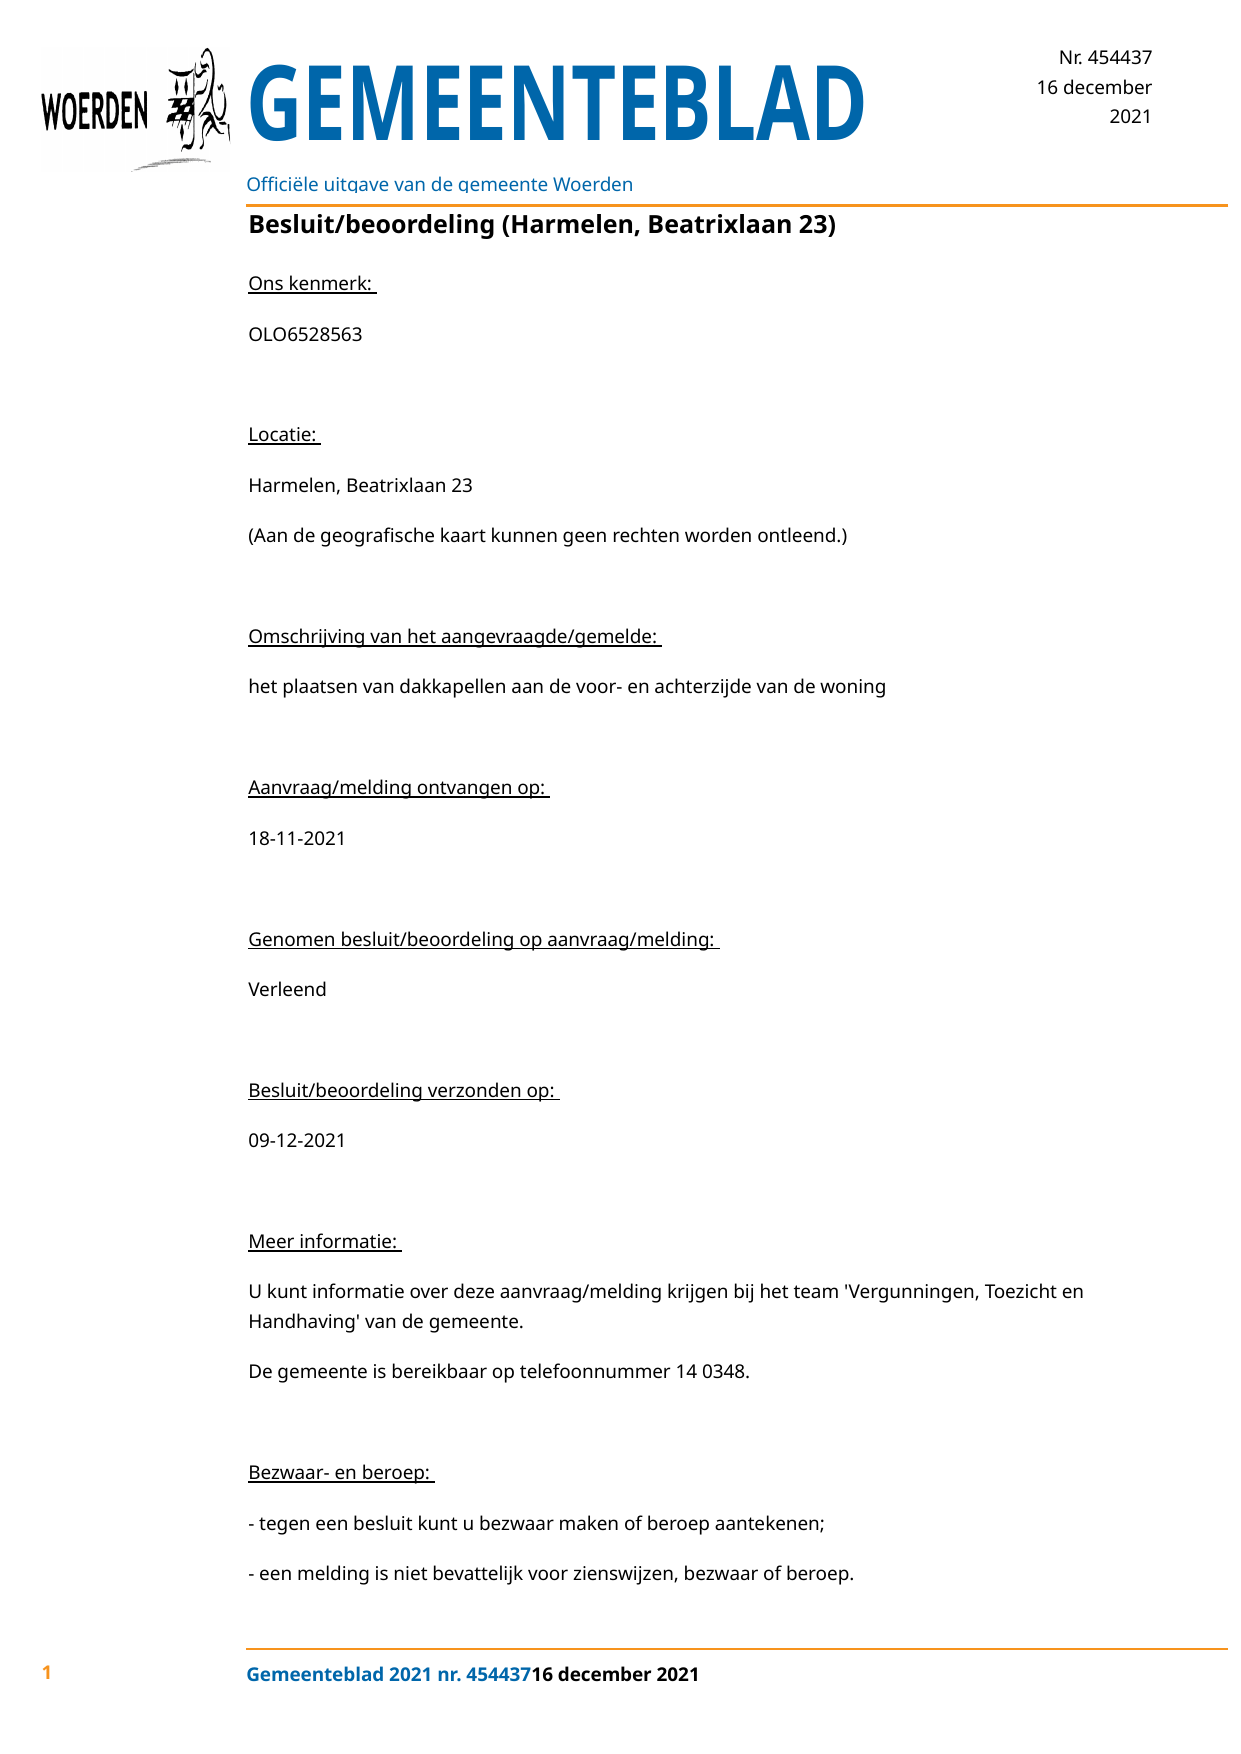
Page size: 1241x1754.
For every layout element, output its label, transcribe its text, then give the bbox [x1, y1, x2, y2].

text Omschrijving van het aangevraagde/gemelde: [248, 623, 1152, 649]
text De gemeente is bereikbaar op telefoonnummer 14 0348. [248, 1359, 1152, 1384]
text Besluit/beoordeling verzonden op: [248, 1077, 1152, 1103]
text Meer informatie: [248, 1228, 1152, 1254]
text OLO6528563 [248, 321, 1152, 346]
text - een melding is niet bevattelijk voor zienswijzen, bezwaar of beroep. [248, 1560, 1152, 1586]
text Ons kenmerk: [248, 270, 1152, 296]
text Bezwaar- en beroep: [248, 1459, 1152, 1485]
text het plaatsen van dakkapellen aan de voor- en achterzijde van de woning [248, 674, 1152, 699]
text (Aan de geografische kaart kunnen geen rechten worden ontleend.) [248, 522, 1152, 548]
text 18-11-2021 [248, 825, 1152, 851]
text Besluit/beoordeling (Harmelen, Beatrixlaan 23) [248, 207, 1152, 241]
text Locatie: [248, 422, 1152, 447]
picture [41, 47, 231, 172]
text - tegen een besluit kunt u bezwaar maken of beroep aantekenen; [248, 1510, 1152, 1536]
text U kunt informatie over deze aanvraag/melding krijgen bij het team 'Vergunningen, Toezicht en Handhaving' van de gemeente. [248, 1279, 1152, 1334]
text Verleend [248, 976, 1152, 1002]
text 09-12-2021 [248, 1127, 1152, 1153]
text Harmelen, Beatrixlaan 23 [248, 472, 1152, 498]
text Aanvraag/melding ontvangen op: [248, 774, 1152, 800]
text Genomen besluit/beoordeling op aanvraag/melding: [248, 926, 1152, 951]
